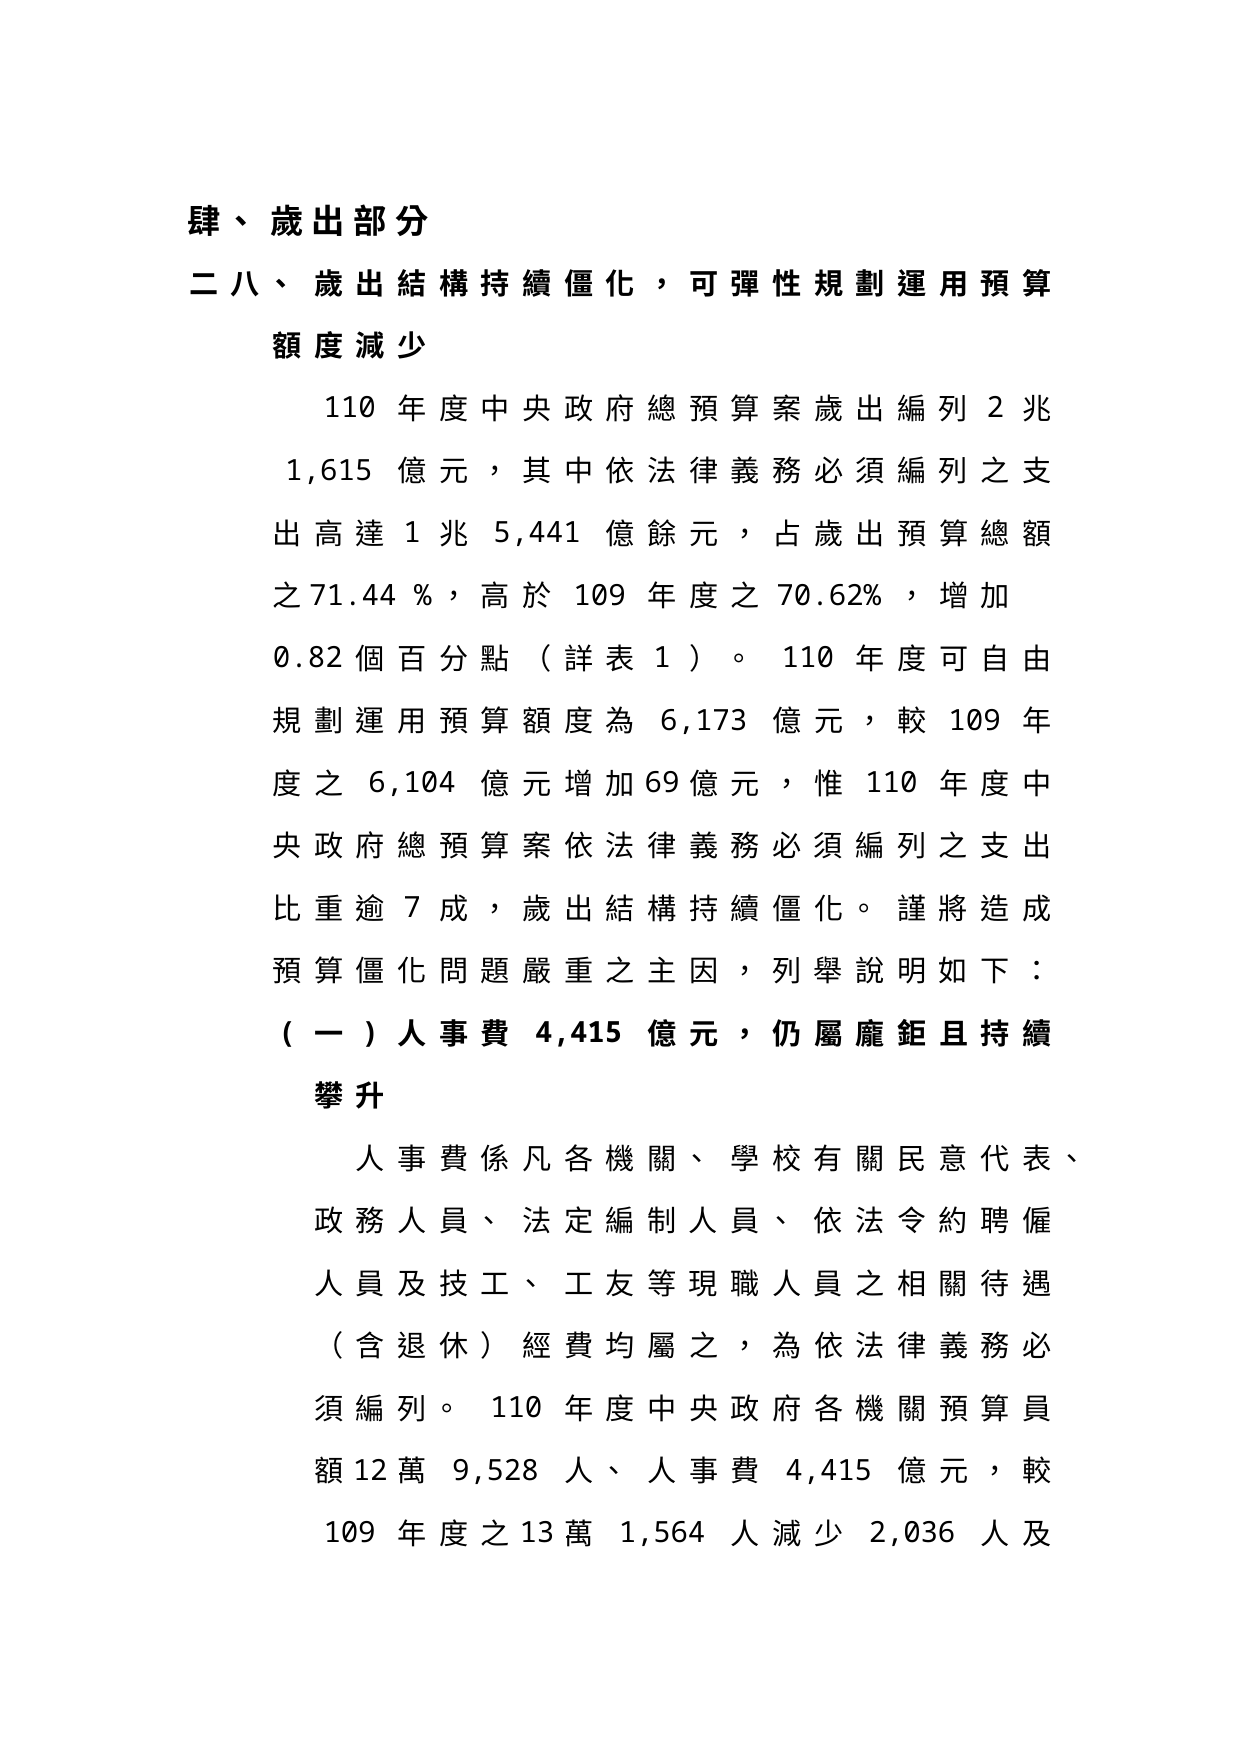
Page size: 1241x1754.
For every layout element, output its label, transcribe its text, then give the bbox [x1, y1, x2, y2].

text 肆、歲出部分 [183, 177, 1058, 240]
text 二八、歲出結構持續僵化，可彈性規劃運用預算額度減少 [183, 240, 1058, 365]
text (一)人事費4,415億元，仍屬龐鉅且持續攀升 [242, 990, 1058, 1115]
text 110年度中央政府總預算案歲出編列2兆1,615億元，其中依法律義務必須編列之支出高達1兆5,441億餘元，占歲出預算總額之71.44 %，高於109年度之70.62%，增加0.82個百分點（詳表1）。110年度可自由規劃運用預算額度為6,173億元，較109年度之6,104億元增加69億元，惟110年度中央政府總預算案依法律義務必須編列之支出比重逾7成，歲出結構持續僵化。謹將造成預算僵化問題嚴重之主因，列舉說明如下： [242, 365, 1058, 990]
text 人事費係凡各機關、學校有關民意代表、政務人員、法定編制人員、依法令約聘僱人員及技工、工友等現職人員之相關待遇（含退休）經費均屬之，為依法律義務必須編列。110年度中央政府各機關預算員額12萬9,528人、人事費4,415億元，較109年度之13萬1,564人減少2,036人及增加62億元，人事費持續攀升(106年度至109年度人事費分別為4,074億元、4,188億元、4,224億元及4,353億元，詳表2)。110年度人事費占歲出總額之比率達20.43 %，已為政府財政沉重負擔，亟待藉組織改造之推動有效精簡，俾減輕政府人事費負擔，提升行政效能。 [271, 1115, 1058, 1552]
